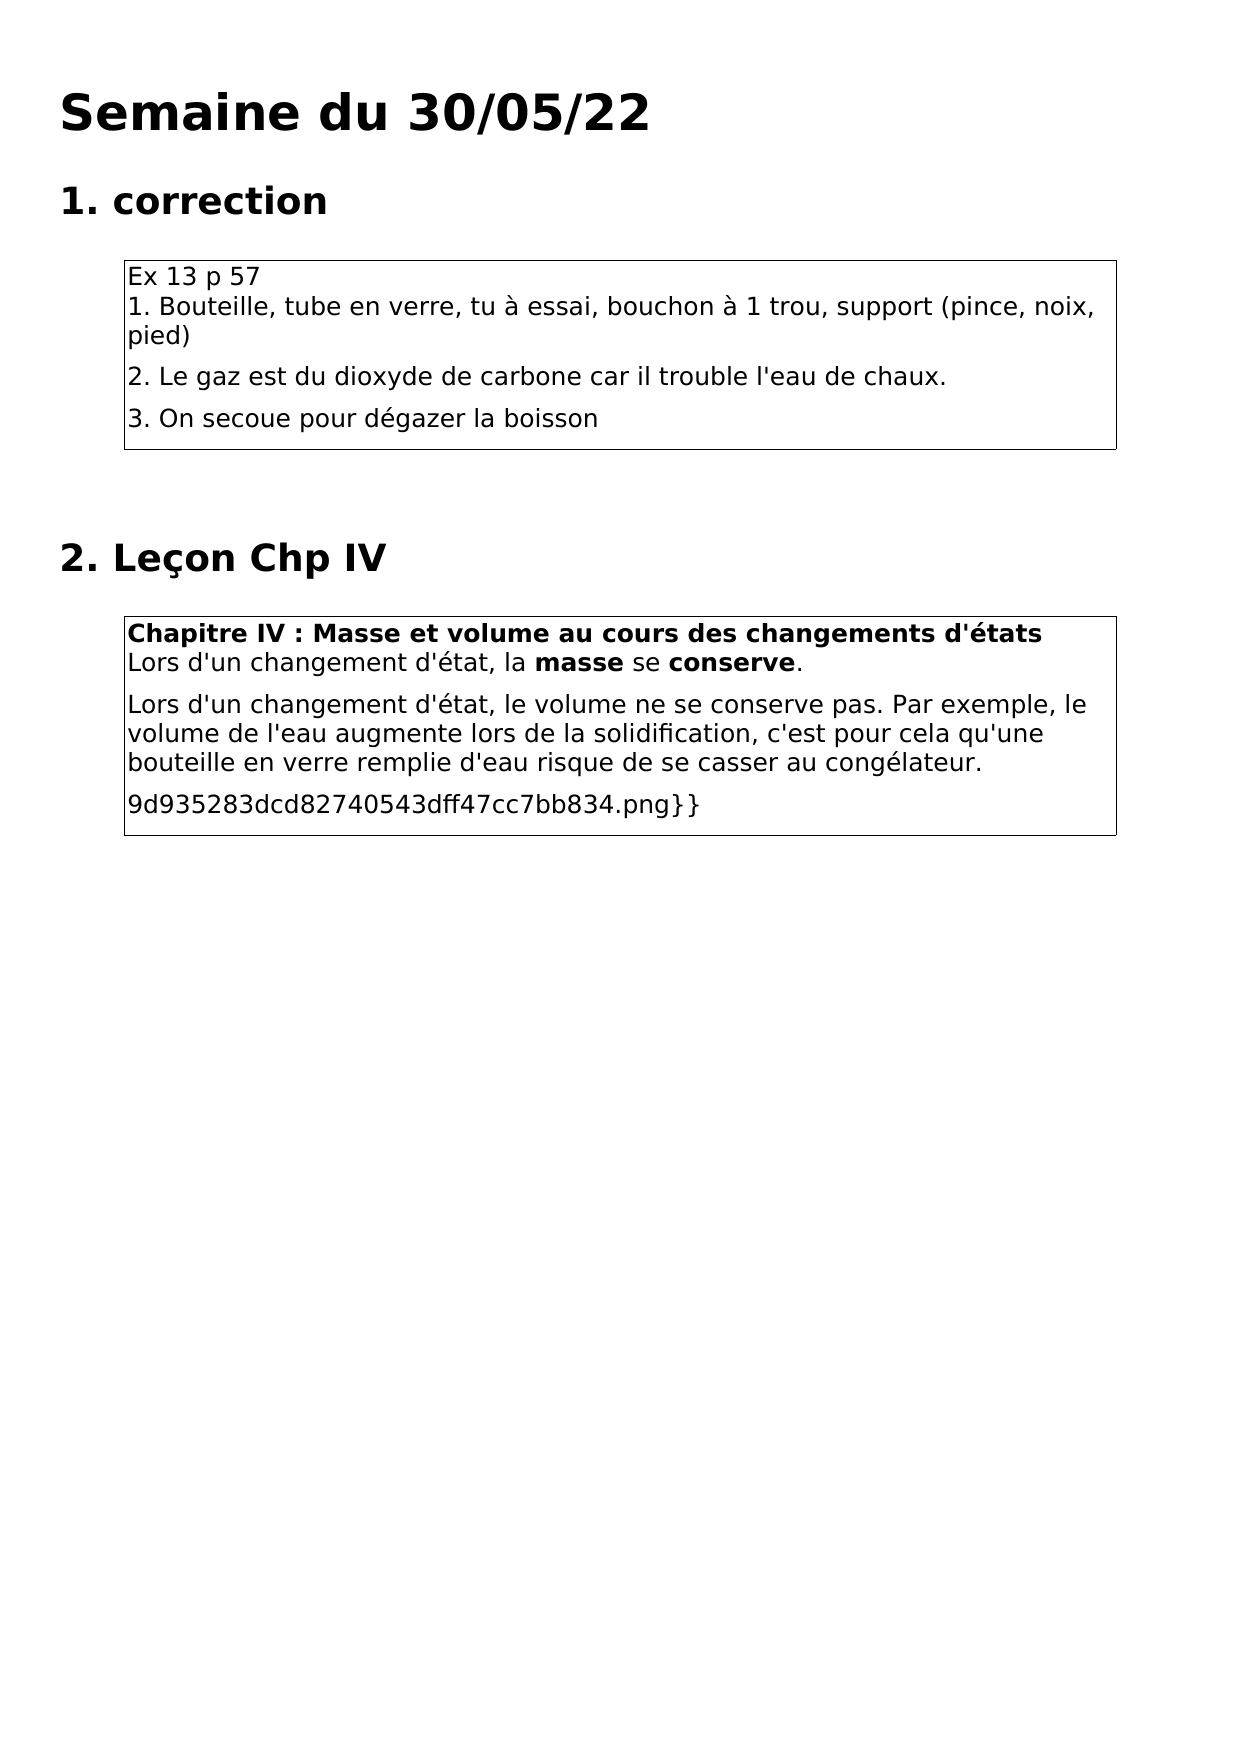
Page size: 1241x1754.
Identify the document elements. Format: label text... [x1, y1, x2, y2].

table_header Chapitre IV : Masse et volume au cours des changements d'états Lors d'un changement d'état, la masse se conserve. Lors d'un changement d'état, le volume ne se conserve pas. Par exemple, le volume de l'eau augmente lors de la solidification, c'est pour cela qu'une bouteille en verre remplie d'eau risque de se casser au congélateur. 9d935283dcd82740543dff47cc7bb834.png}} [125, 617, 1116, 834]
subtitle Semaine du 30/05/22 [59, 84, 1181, 142]
subtitle 2. Leçon Chp IV [59, 536, 1181, 580]
table_header Ex 13 p 57 1. Bouteille, tube en verre, tu à essai, bouchon à 1 trou, support (pince, noix, pied) 2. Le gaz est du dioxyde de carbone car il trouble l'eau de chaux. 3. On secoue pour dégazer la boisson [125, 261, 1116, 449]
subtitle 1. correction [59, 180, 1181, 223]
